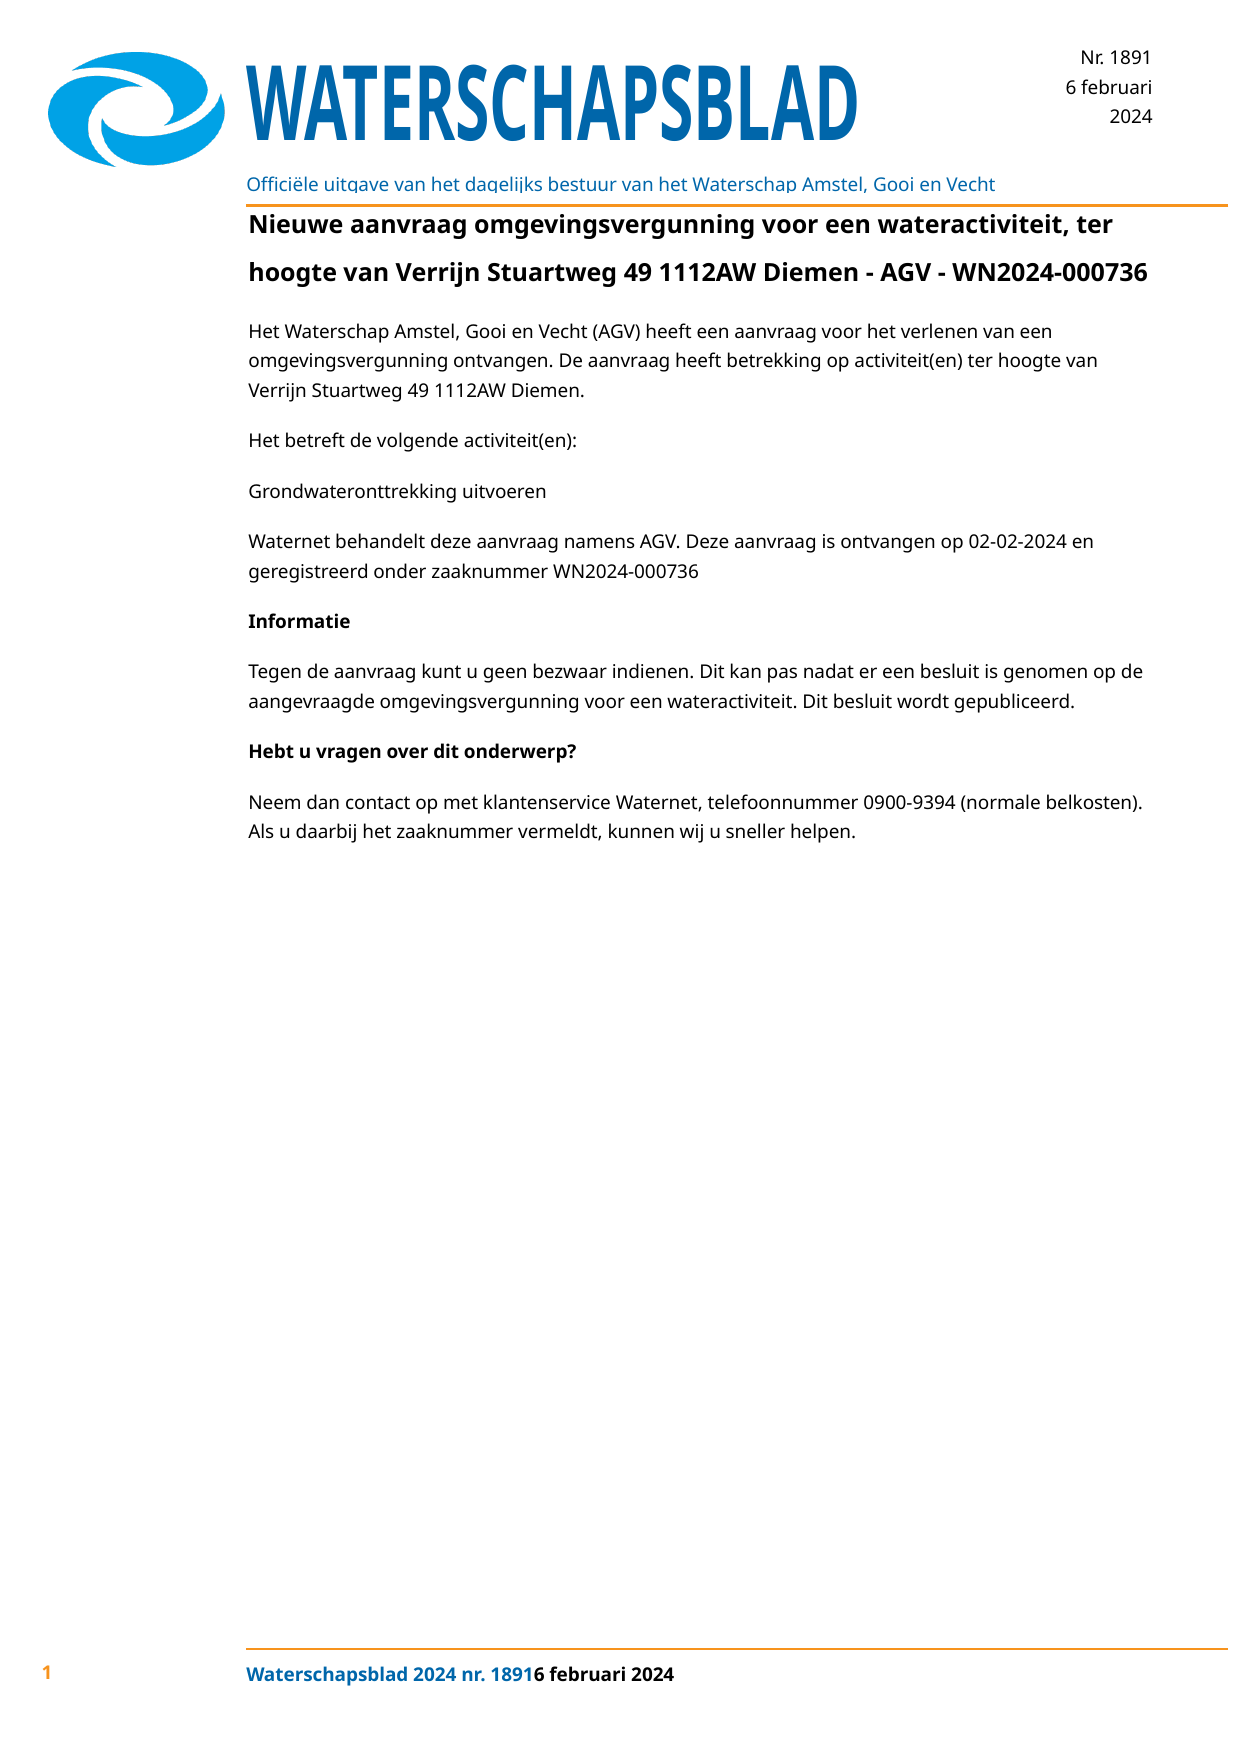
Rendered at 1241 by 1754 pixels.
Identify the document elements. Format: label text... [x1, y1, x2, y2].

text Het Waterschap Amstel, Gooi en Vecht (AGV) heeft een aanvraag voor het verlenen van een omgevingsvergunning ontvangen. De aanvraag heeft betrekking op activiteit(en) ter hoogte van Verrijn Stuartweg 49 1112AW Diemen. [248, 318, 1152, 403]
text Grondwateronttrekking uitvoeren [248, 478, 1152, 504]
text Nieuwe aanvraag omgevingsvergunning voor een wateractiviteit, ter hoogte van Verrijn Stuartweg 49 1112AW Diemen - AGV - WN2024-000736 [248, 207, 1152, 288]
text Tegen de aanvraag kunt u geen bezwaar indienen. Dit kan pas nadat er een besluit is genomen op de aangevraagde omgevingsvergunning voor een wateractiviteit. Dit besluit wordt gepubliceerd. [248, 659, 1152, 714]
text Neem dan contact op met klantenservice Waternet, telefoonnummer 0900-9394 (normale belkosten). Als u daarbij het zaaknummer vermeldt, kunnen wij u sneller helpen. [248, 789, 1152, 844]
picture [41, 47, 231, 172]
text Waternet behandelt deze aanvraag namens AGV. Deze aanvraag is ontvangen op 02-02-2024 en geregistreerd onder zaaknummer WN2024-000736 [248, 528, 1152, 584]
text Informatie [248, 608, 1152, 634]
text Hebt u vragen over dit onderwerp? [248, 739, 1152, 764]
text Het betreft de volgende activiteit(en): [248, 427, 1152, 453]
